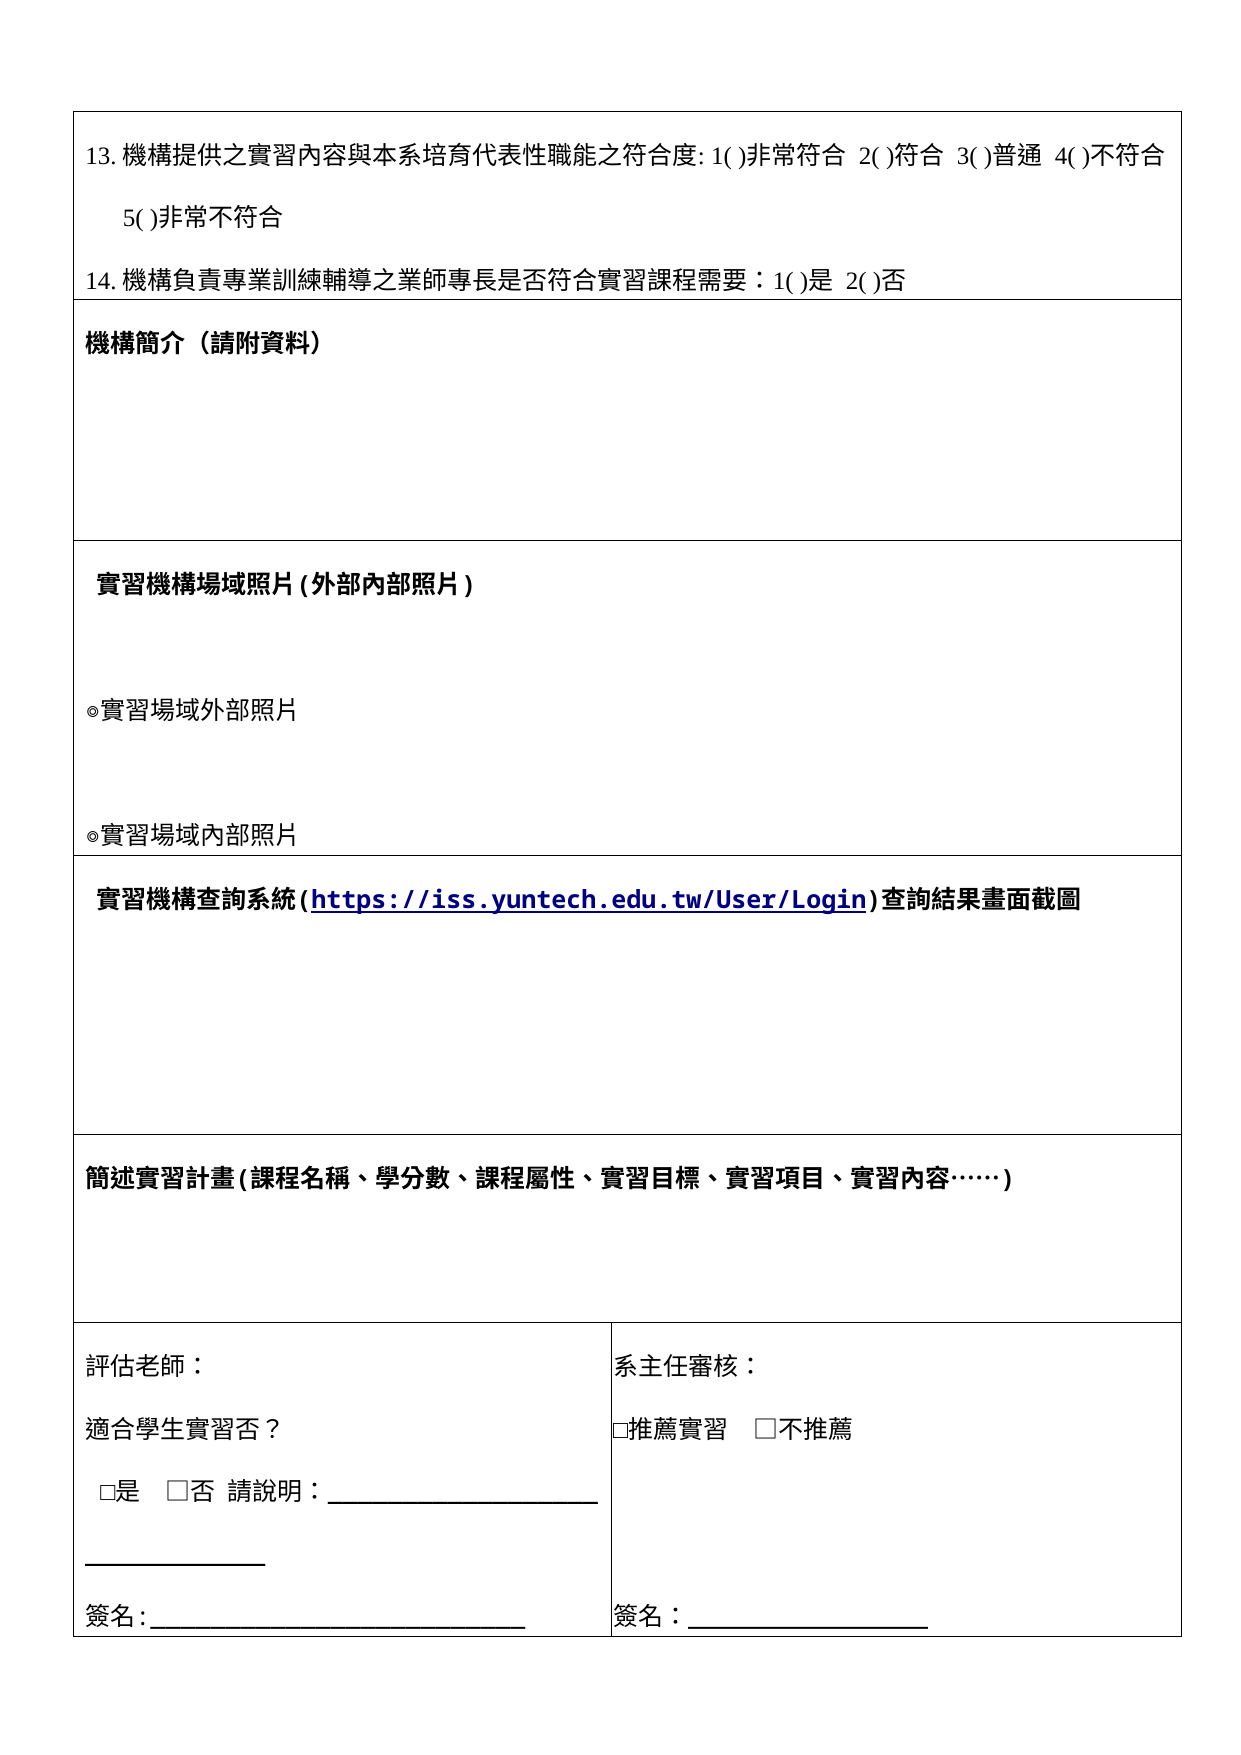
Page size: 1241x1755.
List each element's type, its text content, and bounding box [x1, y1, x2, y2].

table_cell 機構簡介（請附資料） [74, 300, 1181, 539]
table_cell 實習機構查詢系統(https://iss.yuntech.edu.tw/User/Login)查詢結果畫面截圖 [74, 856, 1181, 1133]
table_cell 機構為本校策略聯盟機構: ( )是 ( )否 機構是否有適當之工作時間: ( )是 ( )否 機構是否有提供保險：( )是 ( )否 機構是否提供膳宿：( )是 ( )否 ；若有，膳食與住宿是否優良？( )是 ( )否 詳細情形：_( )_________________ 機構之加班或輪班狀況: 1( )非常適當 2( )適當 3( )普通 4( )不適當 5( )非常不適當 機構之工作環境: 1( )非常好 2( )好 3( )普通 4( )不好 5( )非常不好 機構之工作安全性: 1( )非常好 2( )好 3( )普通 4( )不好 5( )非常不好 機構給予實習生之工作負荷: 1( )非常重 2( )重 3( )普通 4( )輕鬆 5( )非常輕鬆 機構給予實習生之培訓計畫: 1( )非常適當 2( )適當 3( )普通 4( )不適當 5( )非常不適當 學校與機構之合作理念: 1( )非常符合 2( )符合 3( )普通 4( )不符合 5( )非常不符合 機構給予實習生之薪資或福利（若無薪資，請就福利制度評估）: 1( )非常好 2( )好 3( )普通 4( )不好 5( )非常不好 機構提供之實習內容與本系專業之符合度: 1( )非常符合 2( )符合 3( )普通 4( )不符合 5( )非常不符合 機構提供之實習內容與本系培育代表性職能之符合度: 1( )非常符合 2( )符合 3( )普通 4( )不符合 5( )非常不符合 機構負責專業訓練輔導之業師專長是否符合實習課程需要：1( )是 2( )否 [74, 112, 1181, 299]
table_cell 評估老師： 適合學生實習否？ □是 □否 請說明：______________________________ 簽名:_________________________ [74, 1323, 611, 1636]
table_cell 實習機構場域照片(外部內部照片) ◎實習場域外部照片 ◎實習場域內部照片 [74, 541, 1181, 854]
table_cell 簡述實習計畫(課程名稱、學分數、課程屬性、實習目標、實習項目、實習內容……) [74, 1135, 1181, 1322]
table_cell 系主任審核： □推薦實習 □不推薦 簽名：________________ [612, 1323, 1181, 1636]
